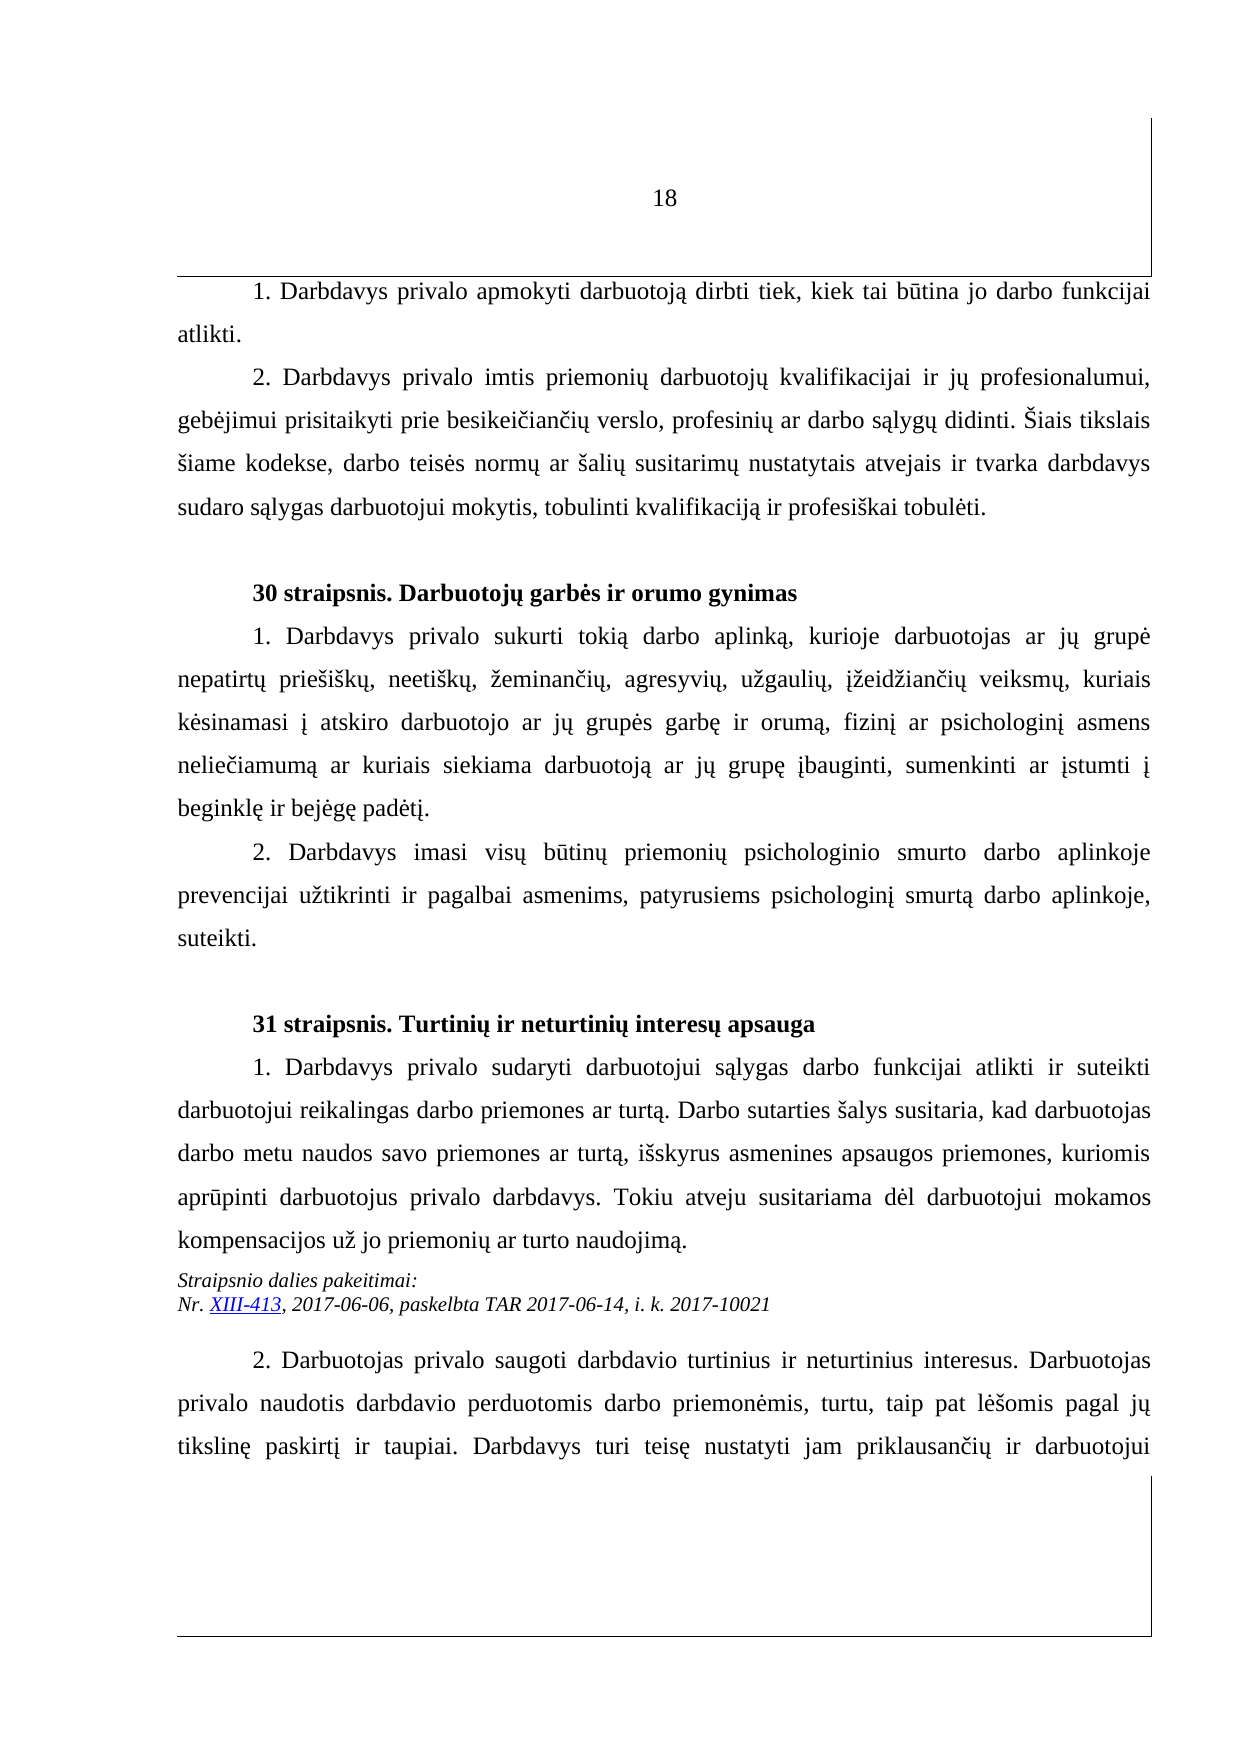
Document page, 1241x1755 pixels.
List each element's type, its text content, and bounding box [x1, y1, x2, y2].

text 1. Darbdavys privalo apmokyti darbuotoją dirbti tiek, kiek tai būtina jo darbo funkcijai atlikti. [177, 276, 1152, 348]
text 2. Darbdavys privalo imtis priemonių darbuotojų kvalifikacijai ir jų profesionalumui, gebėjimui prisitaikyti prie besikeičiančių verslo, profesinių ar darbo sąlygų didinti. Šiais tikslais šiame kodekse, darbo teisės normų ar šalių susitarimų nustatytais atvejais ir tvarka darbdavys sudaro sąlygas darbuotojui mokytis, tobulinti kvalifikaciją ir profesiškai tobulėti. [177, 362, 1152, 520]
text 1. Darbdavys privalo sudaryti darbuotojui sąlygas darbo funkcijai atlikti ir suteikti darbuotojui reikalingas darbo priemones ar turtą. Darbo sutarties šalys susitaria, kad darbuotojas darbo metu naudos savo priemones ar turtą, išskyrus asmenines apsaugos priemones, kuriomis aprūpinti darbuotojus privalo darbdavys. Tokiu atveju susitariama dėl darbuotojui mokamos kompensacijos už jo priemonių ar turto naudojimą. [177, 1052, 1152, 1253]
text 2. Darbdavys imasi visų būtinų priemonių psichologinio smurto darbo aplinkoje prevencijai užtikrinti ir pagalbai asmenims, patyrusiems psichologinį smurtą darbo aplinkoje, suteikti. [177, 837, 1152, 952]
subtitle 30 straipsnis. Darbuotojų garbės ir orumo gynimas [177, 578, 1152, 607]
text 1. Darbdavys privalo sukurti tokią darbo aplinką, kurioje darbuotojas ar jų grupė nepatirtų priešiškų, neetiškų, žeminančių, agresyvių, užgaulių, įžeidžiančių veiksmų, kuriais kėsinamasi į atskiro darbuotojo ar jų grupės garbę ir orumą, fizinį ar psichologinį asmens neliečiamumą ar kuriais siekiama darbuotoją ar jų grupę įbauginti, sumenkinti ar įstumti į beginklę ir bejėgę padėtį. [177, 621, 1152, 822]
text Nr. XIII-413, 2017-06-06, paskelbta TAR 2017-06-14, i. k. 2017-10021 [177, 1292, 1152, 1316]
text Straipsnio dalies pakeitimai: [177, 1268, 1152, 1292]
subtitle 31 straipsnis. Turtinių ir neturtinių interesų apsauga [177, 1009, 1152, 1038]
text 2. Darbuotojas privalo saugoti darbdavio turtinius ir neturtinius interesus. Darbuotojas privalo naudotis darbdavio perduotomis darbo priemonėmis, turtu, taip pat lėšomis pagal jų tikslinę paskirtį ir taupiai. Darbdavys turi teisę nustatyti jam priklausančių ir darbuotojui [177, 1345, 1152, 1460]
